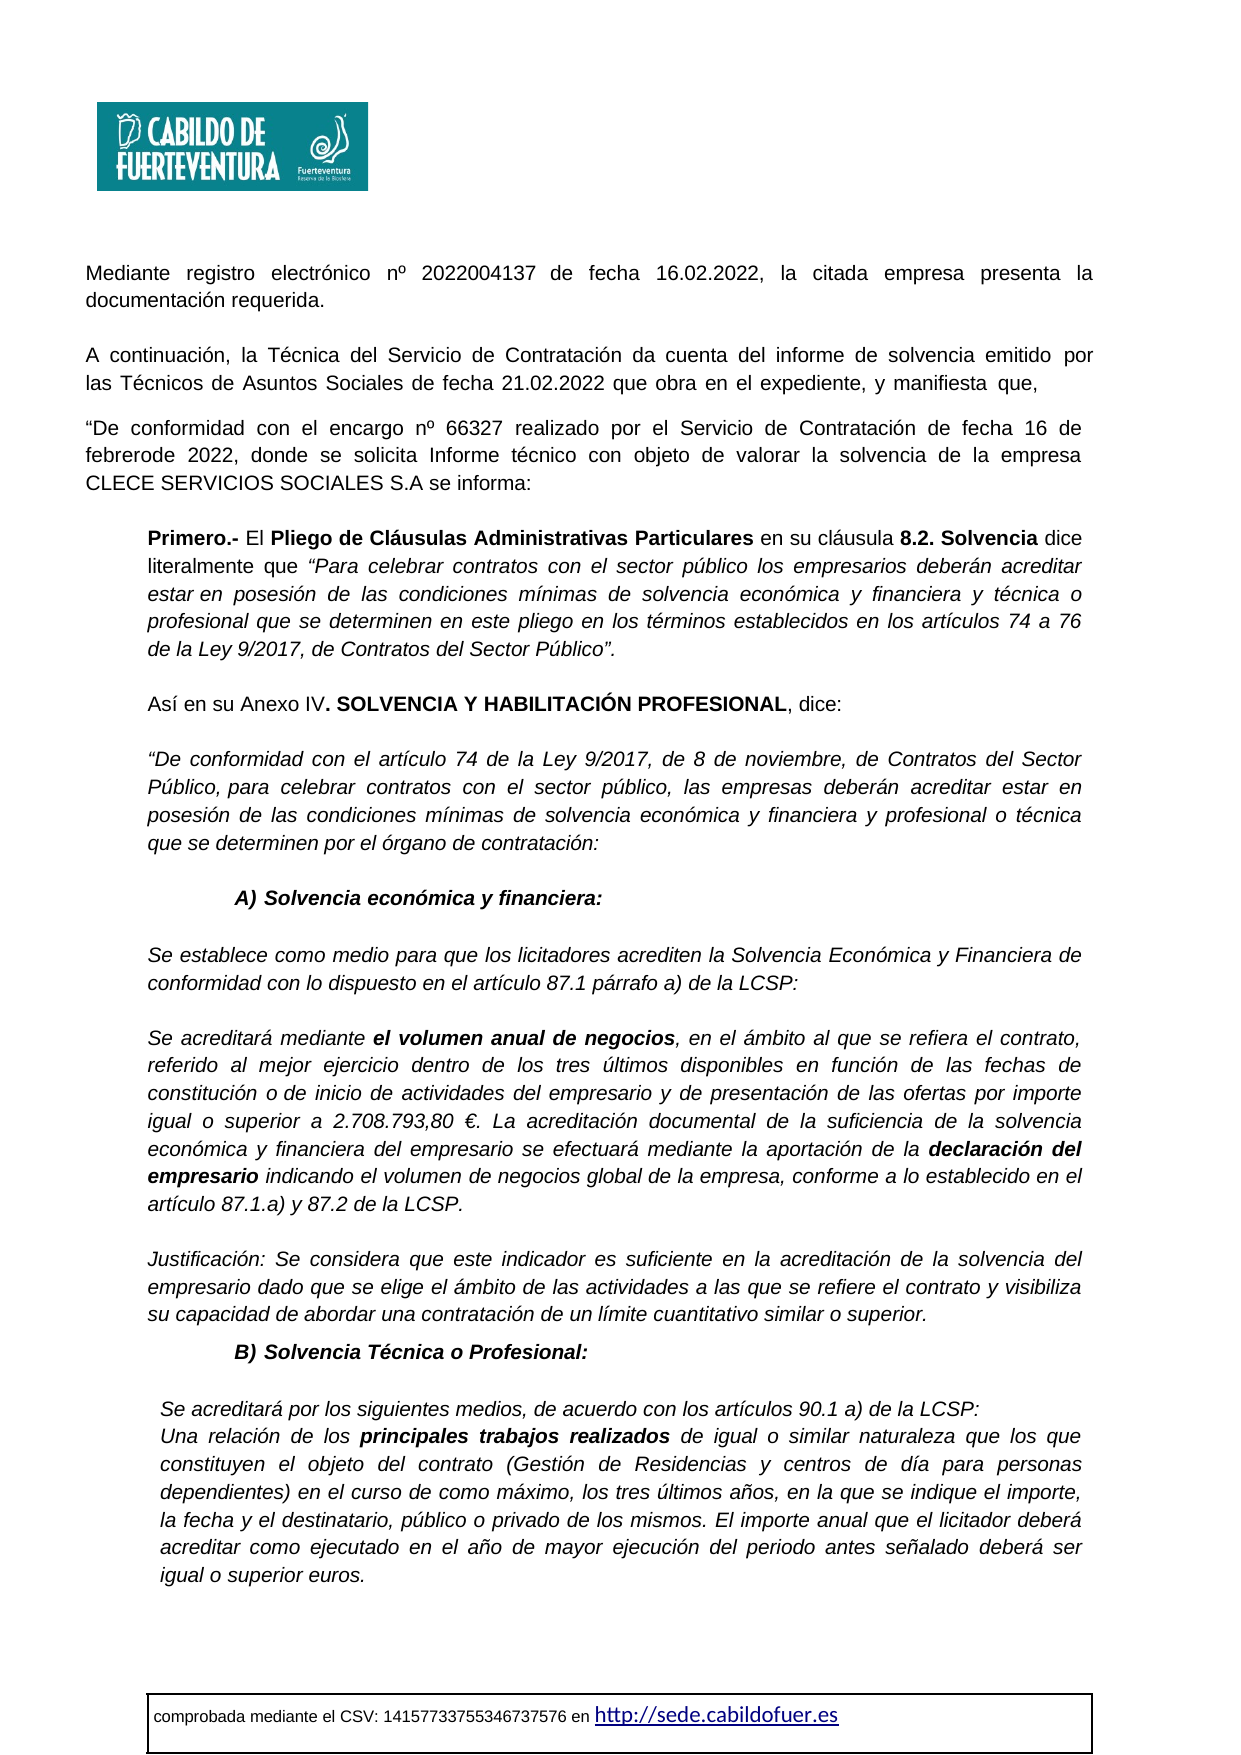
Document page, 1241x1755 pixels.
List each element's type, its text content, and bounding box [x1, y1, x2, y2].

text Se acreditará mediante el volumen anual de negocios, en el ámbito al que se refiera el contrato, referido al mejor ejercicio dentro de los tres últimos disponibles en función de las fechas de constitución o de inicio de actividades del empresario y de presentación de las ofertas por importe igual o superior a 2.708.793,80 €. La acreditación documental de la suficiencia de la solvencia económica y financiera del empresario se efectuará mediante la aportación de la declaración del empresario indicando el volumen de negocios global de la empresa, conforme a lo establecido en el artículo 87.1.a) y 87.2 de la LCSP. [147, 1026, 1082, 1216]
text Una relación de los principales trabajos realizados de igual o similar naturaleza que los que constituyen el objeto del contrato (Gestión de Residencias y centros de día para personas dependientes) en el curso de como máximo, los tres últimos años, en la que se indique el importe, la fecha y el destinatario, público o privado de los mismos. El importe anual que el licitador deberá acreditar como ejecutado en el año de mayor ejecución del periodo antes señalado deberá ser igual o superior euros. [160, 1424, 1082, 1587]
text Así en su Anexo IV. SOLVENCIA Y HABILITACIÓN PROFESIONAL, dice: [147, 692, 1107, 716]
text Se establece como medio para que los licitadores acrediten la Solvencia Económica y Financiera de conformidad con lo dispuesto en el artículo 87.1 párrafo a) de la LCSP: [147, 943, 1082, 994]
text Justificación: Se considera que este indicador es suficiente en la acreditación de la solvencia del empresario dado que se elige el ámbito de las actividades a las que se refiere el contrato y visibiliza su capacidad de abordar una contratación de un límite cuantitativo similar o superior. [147, 1247, 1082, 1326]
text “De conformidad con el encargo nº 66327 realizado por el Servicio de Contratación de fecha 16 de febrerode 2022, donde se solicita Informe técnico con objeto de valorar la solvencia de la empresa CLECE SERVICIOS SOCIALES S.A se informa: [85, 415, 1082, 495]
text Primero.- El Pliego de Cláusulas Administrativas Particulares en su cláusula 8.2. Solvencia dice literalmente que “Para celebrar contratos con el sector público los empresarios deberán acreditar estar en posesión de las condiciones mínimas de solvencia económica y financiera y técnica o profesional que se determinen en este pliego en los términos establecidos en los artículos 74 a 76 de la Ley 9/2017, de Contratos del Sector Público”. [147, 526, 1082, 661]
list Solvencia Técnica o Profesional: [234, 1340, 1107, 1364]
text Mediante registro electrónico nº 2022004137 de fecha 16.02.2022, la citada empresa presenta la documentación requerida. [85, 260, 1093, 312]
text A continuación, la Técnica del Servicio de Contratación da cuenta del informe de solvencia emitido por las Técnicos de Asuntos Sociales de fecha 21.02.2022 que obra en el expediente, y manifiesta que, [85, 343, 1093, 395]
text “De conformidad con el artículo 74 de la Ley 9/2017, de 8 de noviembre, de Contratos del Sector Público, para celebrar contratos con el sector público, las empresas deberán acreditar estar en posesión de las condiciones mínimas de solvencia económica y financiera y profesional o técnica que se determinen por el órgano de contratación: [147, 747, 1082, 854]
list Solvencia económica y financiera: [234, 886, 1107, 909]
text Se acreditará por los siguientes medios, de acuerdo con los artículos 90.1 a) de la LCSP: [160, 1397, 1107, 1421]
